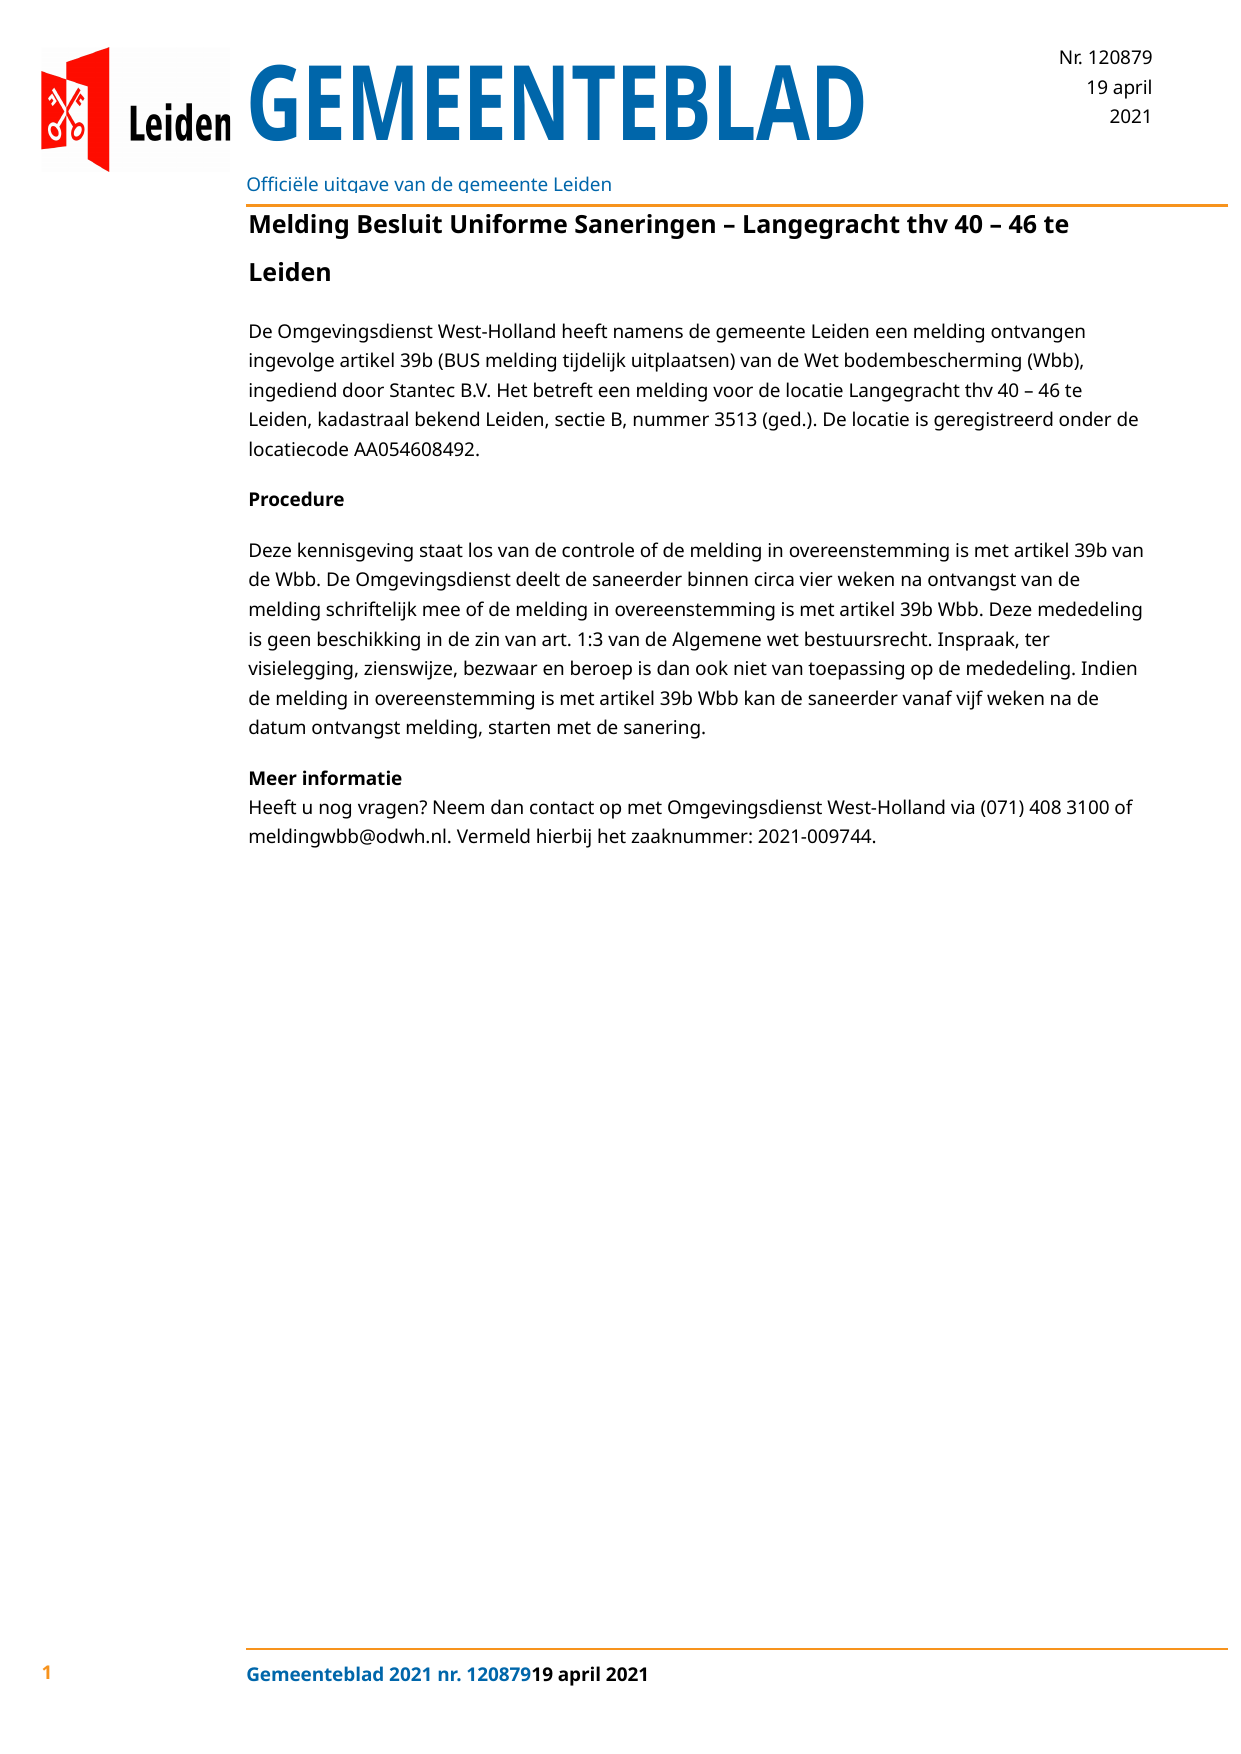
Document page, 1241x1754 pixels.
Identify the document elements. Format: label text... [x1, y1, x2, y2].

text Procedure [248, 487, 1152, 512]
text Deze kennisgeving staat los van de controle of de melding in overeenstemming is met artikel 39b van de Wbb. De Omgevingsdienst deelt de saneerder binnen circa vier weken na ontvangst van de melding schriftelijk mee of de melding in overeenstemming is met artikel 39b Wbb. Deze mededeling is geen beschikking in de zin van art. 1:3 van de Algemene wet bestuursrecht. Inspraak, ter visielegging, zienswijze, bezwaar en beroep is dan ook niet van toepassing op de mededeling. Indien de melding in overeenstemming is met artikel 39b Wbb kan de saneerder vanaf vijf weken na de datum ontvangst melding, starten met de sanering. [248, 537, 1152, 740]
picture [41, 47, 231, 172]
text De Omgevingsdienst West-Holland heeft namens de gemeente Leiden een melding ontvangen ingevolge artikel 39b (BUS melding tijdelijk uitplaatsen) van de Wet bodembescherming (Wbb), ingediend door Stantec B.V. Het betreft een melding voor de locatie Langegracht thv 40 – 46 te Leiden, kadastraal bekend Leiden, sectie B, nummer 3513 (ged.). De locatie is geregistreerd onder de locatiecode AA054608492. [248, 318, 1152, 462]
text Melding Besluit Uniforme Saneringen – Langegracht thv 40 – 46 te Leiden [248, 207, 1152, 288]
table_header Meer informatie [248, 765, 1152, 791]
text Heeft u nog vragen? Neem dan contact op met Omgevingsdienst West-Holland via (071) 408 3100 of meldingwbb@odwh.nl. Vermeld hierbij het zaaknummer: 2021-009744. [248, 794, 1152, 849]
